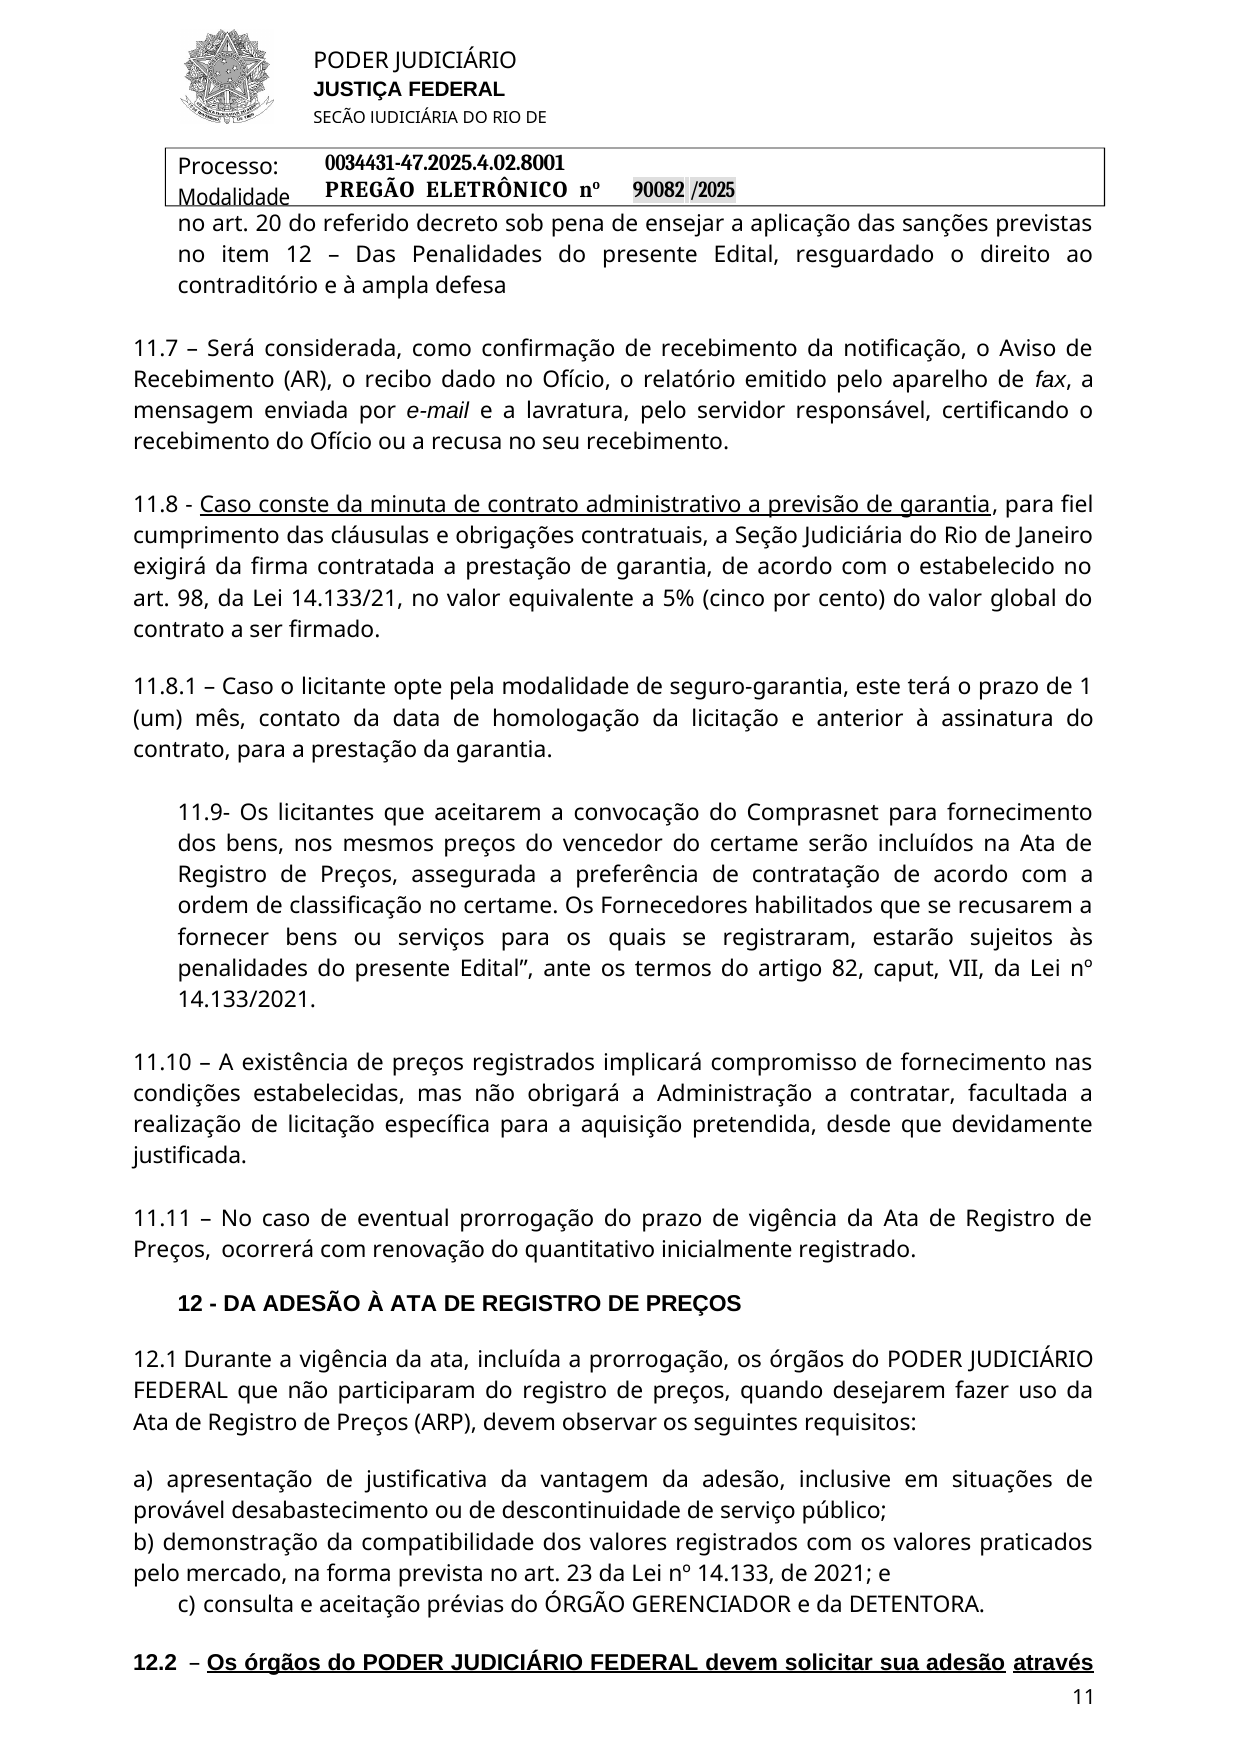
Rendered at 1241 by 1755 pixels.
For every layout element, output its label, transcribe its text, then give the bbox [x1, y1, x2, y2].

text no art. 20 do referido decreto sob pena de ensejar a aplicação das sanções previstas no item 12 – Das Penalidades do presente Edital, resguardado o direito ao contraditório e à ampla defesa [177, 207, 1094, 300]
list - DA ADESÃO À ATA DE REGISTRO DE PREÇOS [177, 1290, 1137, 1317]
list – Os órgãos do PODER JUDICIÁRIO FEDERAL devem solicitar sua adesão através [133, 1646, 1093, 1677]
list – Caso o licitante opte pela modalidade de seguro-garantia, este terá o prazo de 1 (um) mês, contato da data de homologação da licitação e anterior à assinatura do contrato, para a prestação da garantia. [133, 670, 1094, 764]
list apresentação de justificativa da vantagem da adesão, inclusive em situações de provável desabastecimento ou de descontinuidade de serviço público; [133, 1463, 1094, 1526]
list - Caso conste da minuta de contrato administrativo a previsão de garantia, para fiel cumprimento das cláusulas e obrigações contratuais, a Seção Judiciária do Rio de Janeiro exigirá da firma contratada a prestação de garantia, de acordo com o estabelecido no art. 98, da Lei 14.133/21, no valor equivalente a 5% (cinco por cento) do valor global do contrato a ser firmado. [133, 488, 1094, 644]
list – A existência de preços registrados implicará compromisso de fornecimento nas condições estabelecidas, mas não obrigará a Administração a contratar, facultada a realização de licitação específica para a aquisição pretendida, desde que devidamente justificada. [133, 1045, 1094, 1170]
list Durante a vigência da ata, incluída a prorrogação, os órgãos do PODER JUDICIÁRIO FEDERAL que não participaram do registro de preços, quando desejarem fazer uso da Ata de Registro de Preços (ARP), devem observar os seguintes requisitos: [133, 1343, 1094, 1437]
list demonstração da compatibilidade dos valores registrados com os valores praticados pelo mercado, na forma prevista no art. 23 da Lei nº 14.133, de 2021; e [133, 1526, 1094, 1588]
list – Será considerada, como confirmação de recebimento da notificação, o Aviso de Recebimento (AR), o recibo dado no Ofício, o relatório emitido pelo aparelho de fax, a mensagem enviada por e-mail e a lavratura, pelo servidor responsável, certificando o recebimento do Ofício ou a recusa no seu recebimento. [133, 332, 1094, 457]
list consulta e aceitação prévias do ÓRGÃO GERENCIADOR e da DETENTORA. [177, 1588, 1137, 1619]
list – No caso de eventual prorrogação do prazo de vigência da Ata de Registro de Preços, ocorrerá com renovação do quantitativo inicialmente registrado. [133, 1202, 1094, 1264]
text 11.9- Os licitantes que aceitarem a convocação do Comprasnet para fornecimento dos bens, nos mesmos preços do vencedor do certame serão incluídos na Ata de Registro de Preços, assegurada a preferência de contratação de acordo com a ordem de classificação no certame. Os Fornecedores habilitados que se recusarem a fornecer bens ou serviços para os quais se registraram, estarão sujeitos às penalidades do presente Edital”, ante os termos do artigo 82, caput, VII, da Lei nº 14.133/2021. [177, 795, 1094, 1014]
